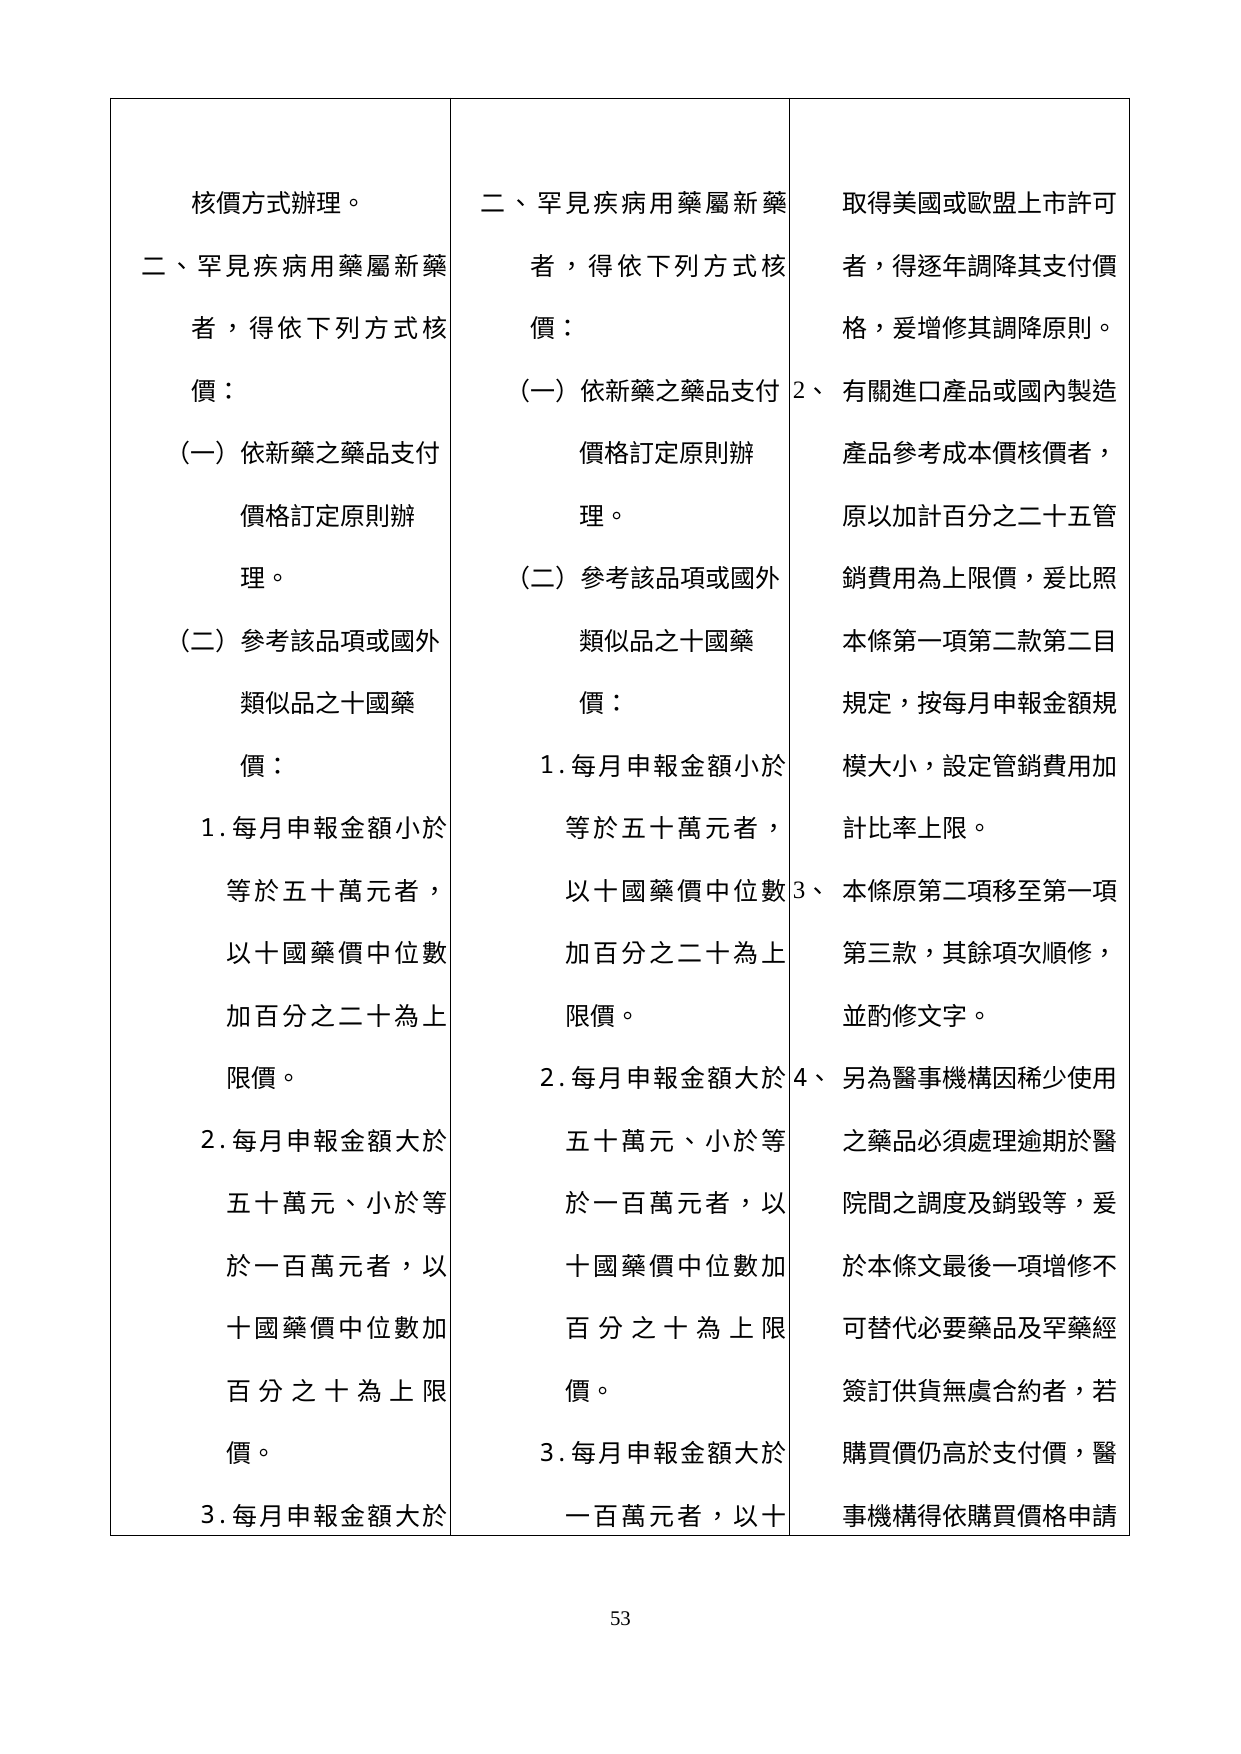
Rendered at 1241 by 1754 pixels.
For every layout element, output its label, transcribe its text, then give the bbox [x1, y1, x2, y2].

table_cell 取得美國或歐盟上市許可者，得逐年調降其支付價格，爰增修其調降原則。 有關進口產品或國內製造產品參考成本價核價者，原以加計百分之二十五管銷費用為上限價，爰比照本條第一項第二款第二目規定，按每月申報金額規模大小，設定管銷費用加計比率上限。 本條原第二項移至第一項第三款，其餘項次順修，並酌修文字。 另為醫事機構因稀少使用之藥品必須處理逾期於醫院間之調度及銷毀等，爰於本條文最後一項增修不可替代必要藥品及罕藥經簽訂供貨無虞合約者，若購買價仍高於支付價，醫事機構得依購買價格申請 [790, 99, 1129, 1535]
table_cell 二、罕見疾病用藥屬新藥者，得依下列方式核價： （一）依新藥之藥品支付價格訂定原則辦理。 （二）參考該品項或國外類似品之十國藥價： 1.每月申報金額小於等於五十萬元者，以十國藥價中位數加百分之二十為上限價。 2.每月申報金額大於五十萬元、小於等於一百萬元者，以十國藥價中位數加百分之十為上限價。 3.每月申報金額大於一百萬元者，以十 [451, 99, 789, 1535]
table_cell 核價方式辦理。 二、罕見疾病用藥屬新藥者，得依下列方式核價： （一）依新藥之藥品支付價格訂定原則辦理。 （二）參考該品項或國外類似品之十國藥價： 1.每月申報金額小於等於五十萬元者，以十國藥價中位數加百分之二十為上限價。 2.每月申報金額大於五十萬元、小於等於一百萬元者，以十國藥價中位數加百分之十為上限價。 3.每月申報金額大於 [111, 99, 450, 1535]
